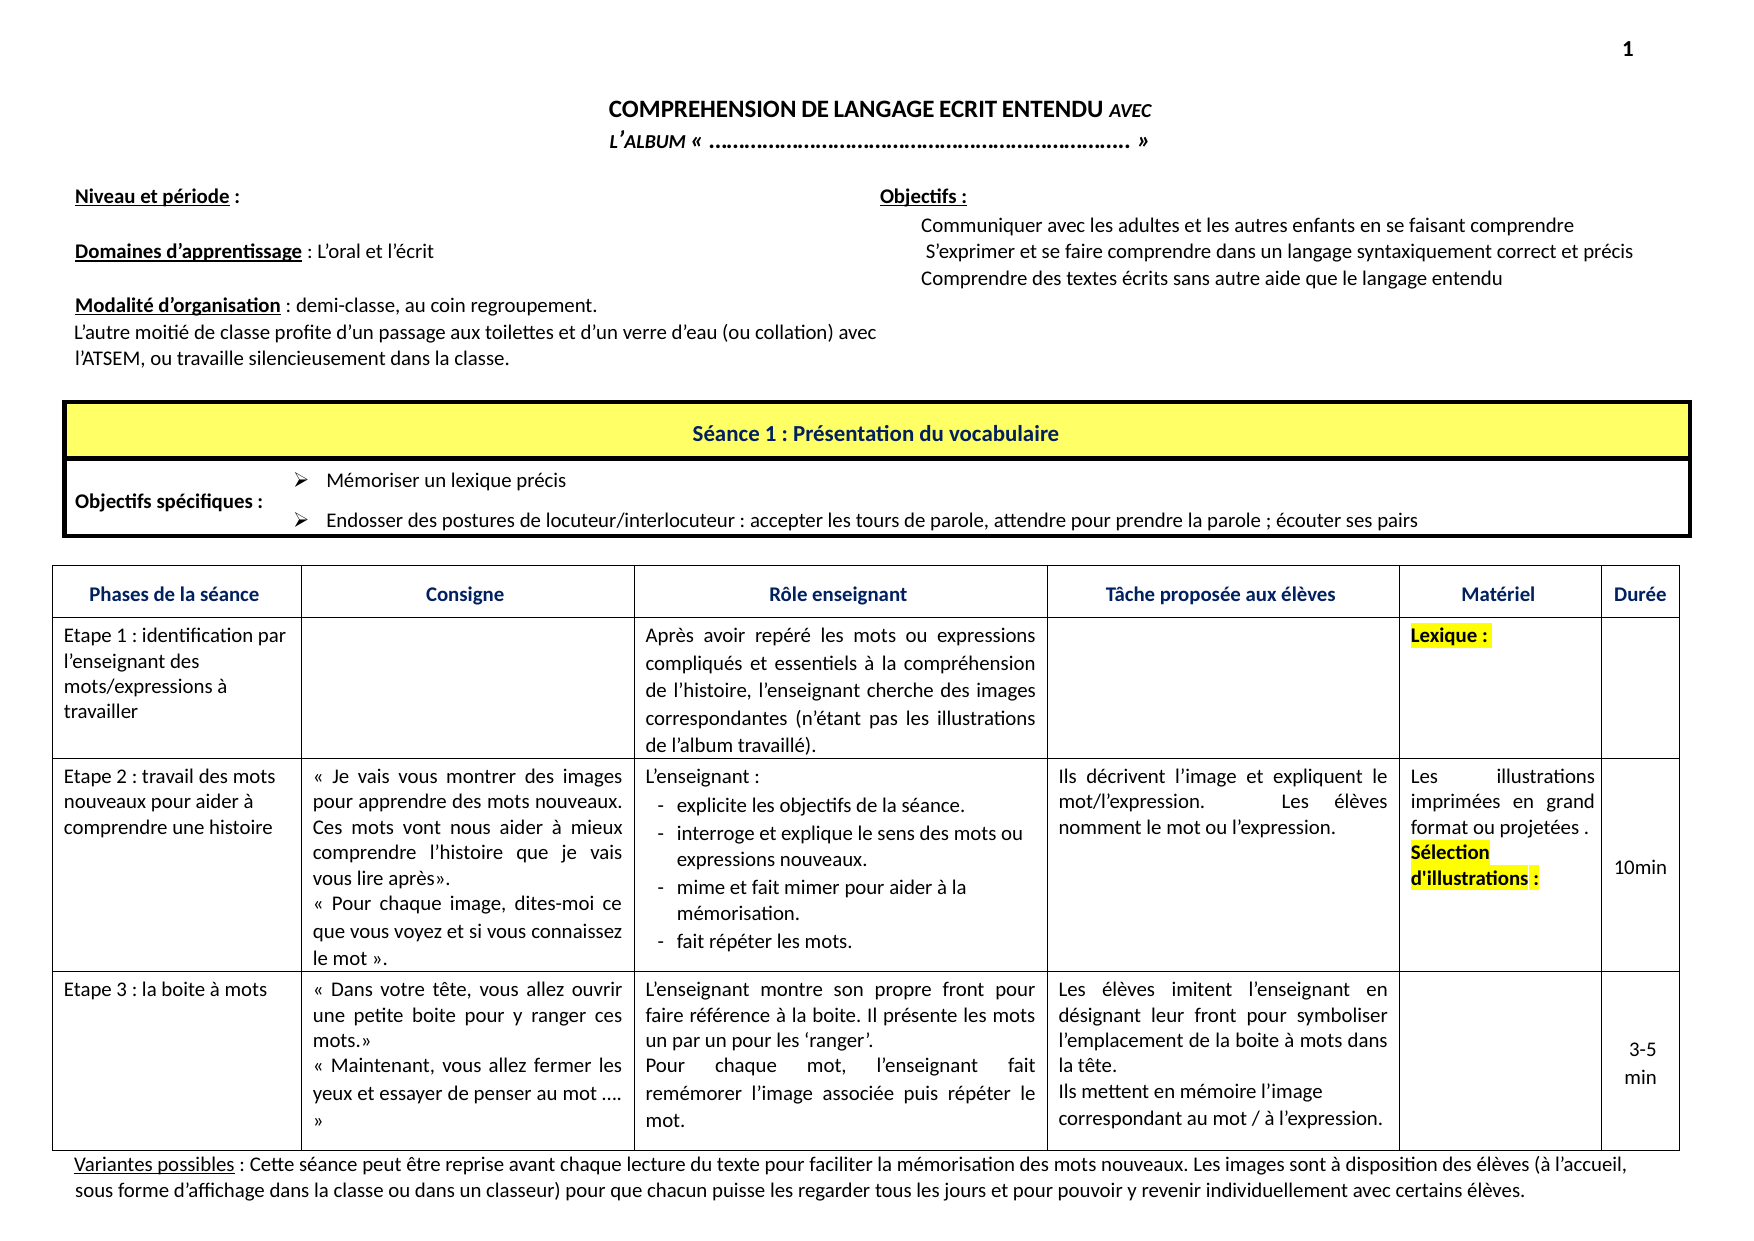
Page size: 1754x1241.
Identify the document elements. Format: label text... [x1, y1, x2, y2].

list Communiquer avec les adultes et les autres enfants en se faisant comprendre [75, 212, 1638, 237]
text Modalité d’organisation : demi-classe, au coin regroupement. [75, 292, 1638, 318]
table_cell « Dans votre tête, vous allez ouvrir une petite boite pour y ranger ces mots.» « Maintenant, vous allez fermer les yeux et essayer de penser au mot …. » [302, 972, 634, 1150]
text COMPREHENSION DE LANGAGE ECRIT ENTENDU AVEC L’ALBUM « …………………………………………………………….. » [607, 93, 1152, 155]
table_cell L’enseignant : explicite les objectifs de la séance. interroge et explique le sens des mots ou expressions nouveaux. mime et fait mimer pour aider à la mémorisation. fait répéter les mots. [635, 759, 1047, 971]
table_cell Objectifs spécifiques : [67, 461, 293, 533]
text L’autre moitié de classe profite d’un passage aux toilettes et d’un verre d’eau (ou collation) avec l’ATSEM, ou travaille silencieusement dans la classe. [74, 319, 887, 371]
table_cell Ils décrivent l’image et expliquent le mot/l’expression. Les élèves nomment le mot ou l’expression. [1048, 759, 1399, 971]
table_cell Etape 2 : travail des mots nouveaux pour aider à comprendre une histoire [53, 759, 301, 971]
table_cell [1602, 618, 1679, 757]
table_header Séance 1 : Présentation du vocabulaire [293, 404, 1688, 456]
list Comprendre des textes écrits sans autre aide que le langage entendu [75, 265, 1638, 291]
table_cell Après avoir repéré les mots ou expressions compliqués et essentiels à la compréhension de l’histoire, l’enseignant cherche des images correspondantes (n’étant pas les illustrations de l’album travaillé). [635, 618, 1047, 757]
table_cell Lexique : [1400, 618, 1601, 757]
table_cell Les illustrations imprimées en grand format ou projetées . Sélection d'illustrations : [1400, 759, 1601, 971]
table_header Durée [1602, 566, 1679, 617]
table_cell Etape 3 : la boite à mots [53, 972, 301, 1150]
table_header Consigne [302, 566, 634, 617]
table_header Rôle enseignant [635, 566, 1047, 617]
table_cell Mémoriser un lexique précis Endosser des postures de locuteur/interlocuteur : accepter les tours de parole, attendre pour prendre la parole ; écouter ses pairs [293, 461, 1688, 533]
table_cell [302, 618, 634, 757]
table_header Tâche proposée aux élèves [1048, 566, 1399, 617]
text Domaines d’apprentissage : L’oral et l’écrit S’exprimer et se faire comprendre dans un langage syntaxiquement correct et précis [75, 239, 1638, 264]
table_cell « Je vais vous montrer des images pour apprendre des mots nouveaux. Ces mots vont nous aider à mieux comprendre l’histoire que je vais vous lire après». « Pour chaque image, dites-moi ce que vous voyez et si vous connaissez le mot ». [302, 759, 634, 971]
table_cell Les élèves imitent l’enseignant en désignant leur front pour symboliser l’emplacement de la boite à mots dans la tête. Ils mettent en mémoire l’image correspondant au mot / à l’expression. [1048, 972, 1399, 1150]
text Variantes possibles : Cette séance peut être reprise avant chaque lecture du texte pour faciliter la mémorisation des mots nouveaux. Les images sont à disposition des élèves (à l’accueil, sous forme d’affichage dans la classe ou dans un classeur) pour que chacun puisse les regarder tous les jours et pour pouvoir y revenir individuellement avec certains élèves. [74, 1151, 1638, 1202]
table_cell Etape 1 : identification par l’enseignant des mots/expressions à travailler [53, 618, 301, 757]
table_cell 10min [1602, 759, 1679, 971]
table_cell 3-5 min [1602, 972, 1679, 1150]
table_cell L’enseignant montre son propre front pour faire référence à la boite. Il présente les mots un par un pour les ‘ranger’. Pour chaque mot, l’enseignant fait remémorer l’image associée puis répéter le mot. [635, 972, 1047, 1150]
table_header Phases de la séance [53, 566, 301, 617]
table_cell [1048, 618, 1399, 757]
table_header Matériel [1400, 566, 1601, 617]
text Niveau et période : Objectifs : [75, 183, 1638, 209]
table_header [67, 404, 293, 456]
table_cell [1400, 972, 1601, 1150]
